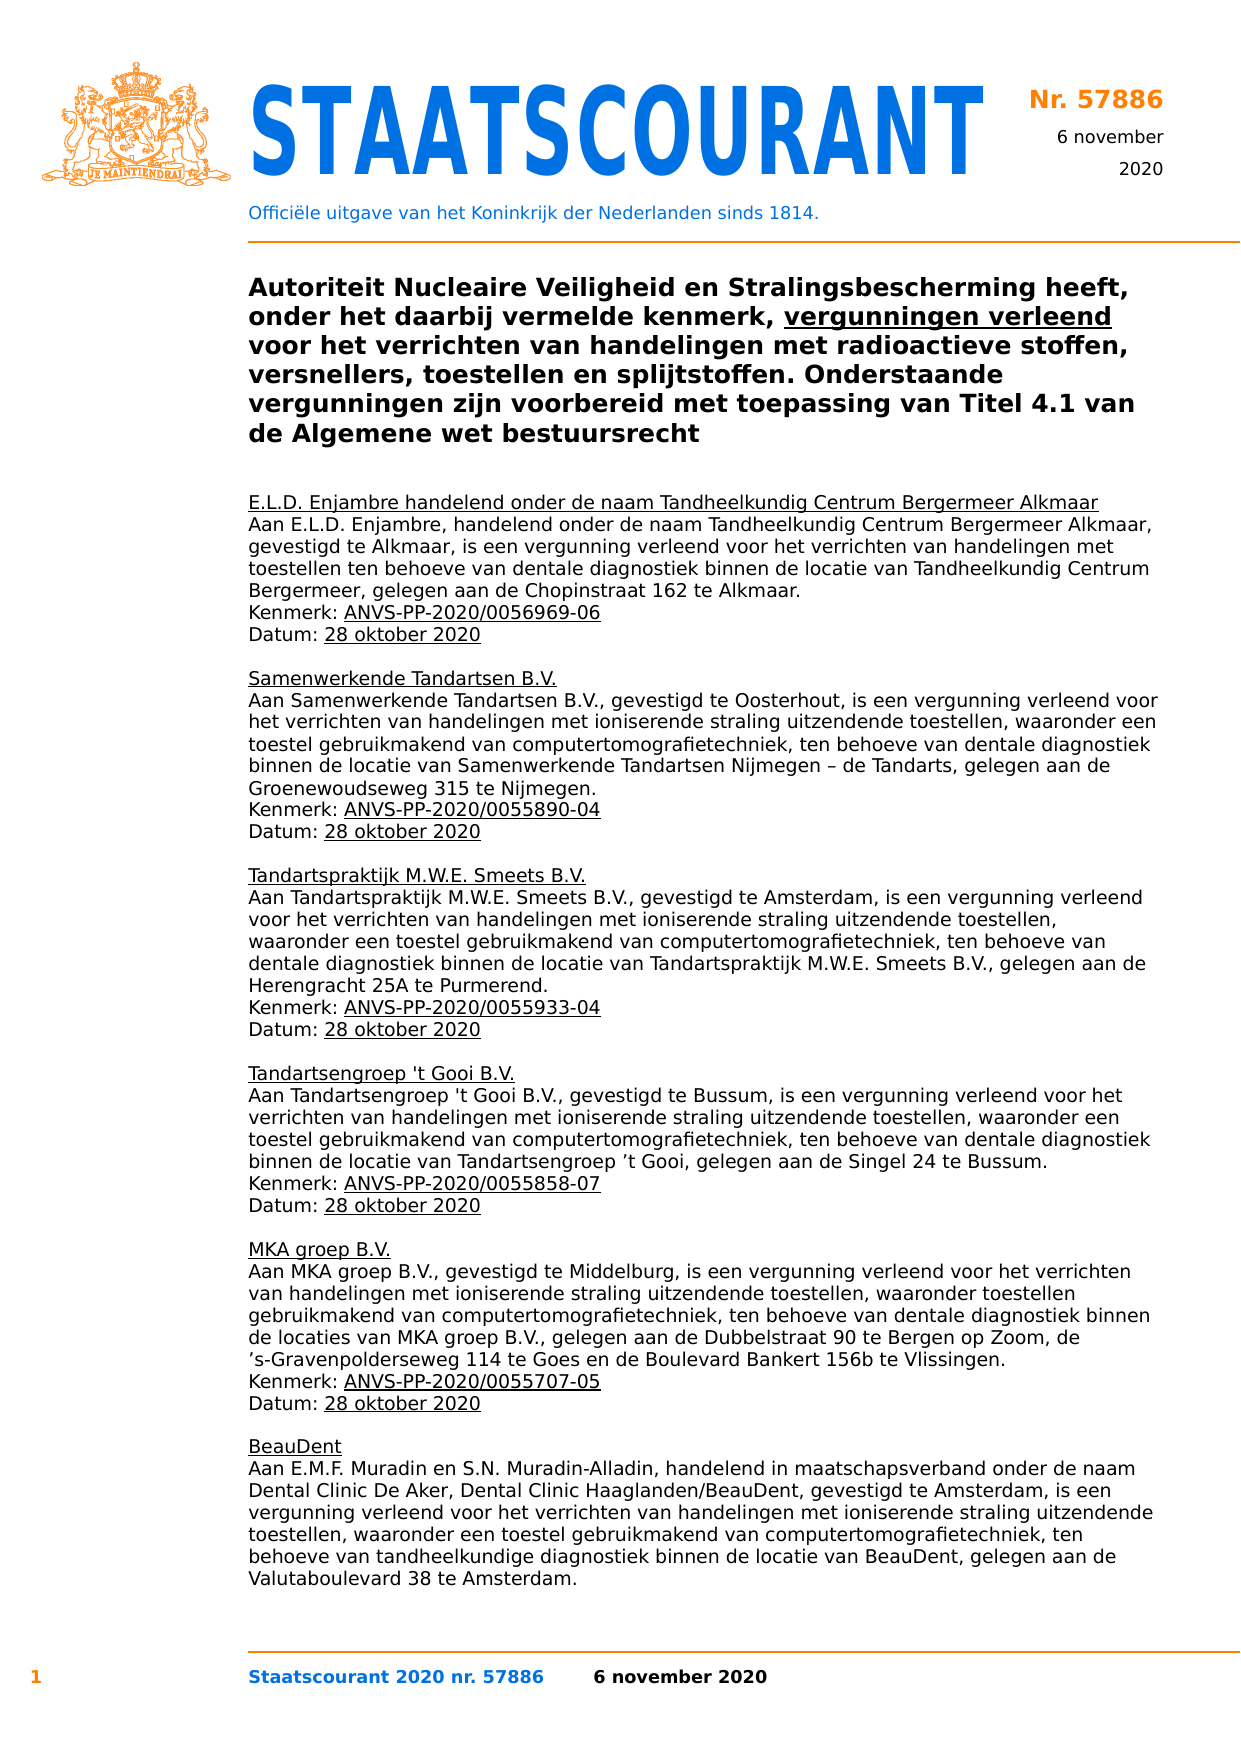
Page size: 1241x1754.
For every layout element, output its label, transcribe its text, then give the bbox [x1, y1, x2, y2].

table_header STAATSCOURANT [248, 62, 998, 203]
text Aan E.M.F. Muradin en S.N. Muradin-Alladin, handelend in maatschapsverband onder de naam Dental Clinic De Aker, Dental Clinic Haaglanden/BeauDent, gevestigd te Amsterdam, is een vergunning verleend voor het verrichten van handelingen met ioniserende straling uitzendende toestellen, waaronder een toestel gebruikmakend van computertomografietechniek, ten behoeve van tandheelkundige diagnostiek binnen de locatie van BeauDent, gelegen aan de Valutaboulevard 38 te Amsterdam. [248, 1458, 1163, 1590]
table_cell Officiële uitgave van het Koninkrijk der Nederlanden sinds 1814. [248, 203, 1240, 241]
text Kenmerk: ANVS-PP-2020/0055858-07 [248, 1173, 1163, 1195]
text BeauDent [248, 1436, 1163, 1458]
text Datum: 28 oktober 2020 [248, 821, 1163, 843]
picture [41, 62, 231, 186]
table_cell 6 november [998, 121, 1240, 153]
text Aan Tandartspraktijk M.W.E. Smeets B.V., gevestigd te Amsterdam, is een vergunning verleend voor het verrichten van handelingen met ioniserende straling uitzendende toestellen, waaronder een toestel gebruikmakend van computertomografietechniek, ten behoeve van dentale diagnostiek binnen de locatie van Tandartspraktijk M.W.E. Smeets B.V., gelegen aan de Herengracht 25A te Purmerend. [248, 887, 1163, 997]
table_header Nr. 57886 [998, 62, 1240, 121]
text Kenmerk: ANVS-PP-2020/0055890-04 [248, 799, 1163, 821]
text Kenmerk: ANVS-PP-2020/0056969-06 [248, 602, 1163, 624]
text Datum: 28 oktober 2020 [248, 1195, 1163, 1217]
subtitle Autoriteit Nucleaire Veiligheid en Stralingsbescherming heeft, onder het daarbij vermelde kenmerk, vergunningen verleend voor het verrichten van handelingen met radioactieve stoffen, versnellers, toestellen en splijtstoffen. Onderstaande vergunningen zijn voorbereid met toepassing van Titel 4.1 van de Algemene wet bestuursrecht [248, 273, 1163, 448]
table_cell 2020 [998, 153, 1240, 203]
text Aan MKA groep B.V., gevestigd te Middelburg, is een vergunning verleend voor het verrichten van handelingen met ioniserende straling uitzendende toestellen, waaronder toestellen gebruikmakend van computertomografietechniek, ten behoeve van dentale diagnostiek binnen de locaties van MKA groep B.V., gelegen aan de Dubbelstraat 90 te Bergen op Zoom, de ’s‑Gravenpolderseweg 114 te Goes en de Boulevard Bankert 156b te Vlissingen. [248, 1261, 1163, 1371]
text Samenwerkende Tandartsen B.V. [248, 667, 1163, 689]
text Aan Samenwerkende Tandartsen B.V., gevestigd te Oosterhout, is een vergunning verleend voor het verrichten van handelingen met ioniserende straling uitzendende toestellen, waaronder een toestel gebruikmakend van computertomografietechniek, ten behoeve van dentale diagnostiek binnen de locatie van Samenwerkende Tandartsen Nijmegen – de Tandarts, gelegen aan de Groenewoudseweg 315 te Nijmegen. [248, 689, 1163, 799]
text Aan Tandartsengroep 't Gooi B.V., gevestigd te Bussum, is een vergunning verleend voor het verrichten van handelingen met ioniserende straling uitzendende toestellen, waaronder een toestel gebruikmakend van computertomografietechniek, ten behoeve van dentale diagnostiek binnen de locatie van Tandartsengroep ’t Gooi, gelegen aan de Singel 24 te Bussum. [248, 1085, 1163, 1173]
table_header [25, 62, 248, 241]
text Datum: 28 oktober 2020 [248, 1392, 1163, 1414]
text Tandartsengroep 't Gooi B.V. [248, 1063, 1163, 1085]
text Kenmerk: ANVS-PP-2020/0055707-05 [248, 1371, 1163, 1392]
text Kenmerk: ANVS-PP-2020/0055933-04 [248, 997, 1163, 1019]
text Tandartspraktijk M.W.E. Smeets B.V. [248, 865, 1163, 887]
text MKA groep B.V. [248, 1239, 1163, 1261]
text Datum: 28 oktober 2020 [248, 624, 1163, 646]
text Datum: 28 oktober 2020 [248, 1019, 1163, 1041]
text E.L.D. Enjambre handelend onder de naam Tandheelkundig Centrum Bergermeer Alkmaar [248, 492, 1163, 514]
text Aan E.L.D. Enjambre, handelend onder de naam Tandheelkundig Centrum Bergermeer Alkmaar, gevestigd te Alkmaar, is een vergunning verleend voor het verrichten van handelingen met toestellen ten behoeve van dentale diagnostiek binnen de locatie van Tandheelkundig Centrum Bergermeer, gelegen aan de Chopinstraat 162 te Alkmaar. [248, 514, 1163, 602]
